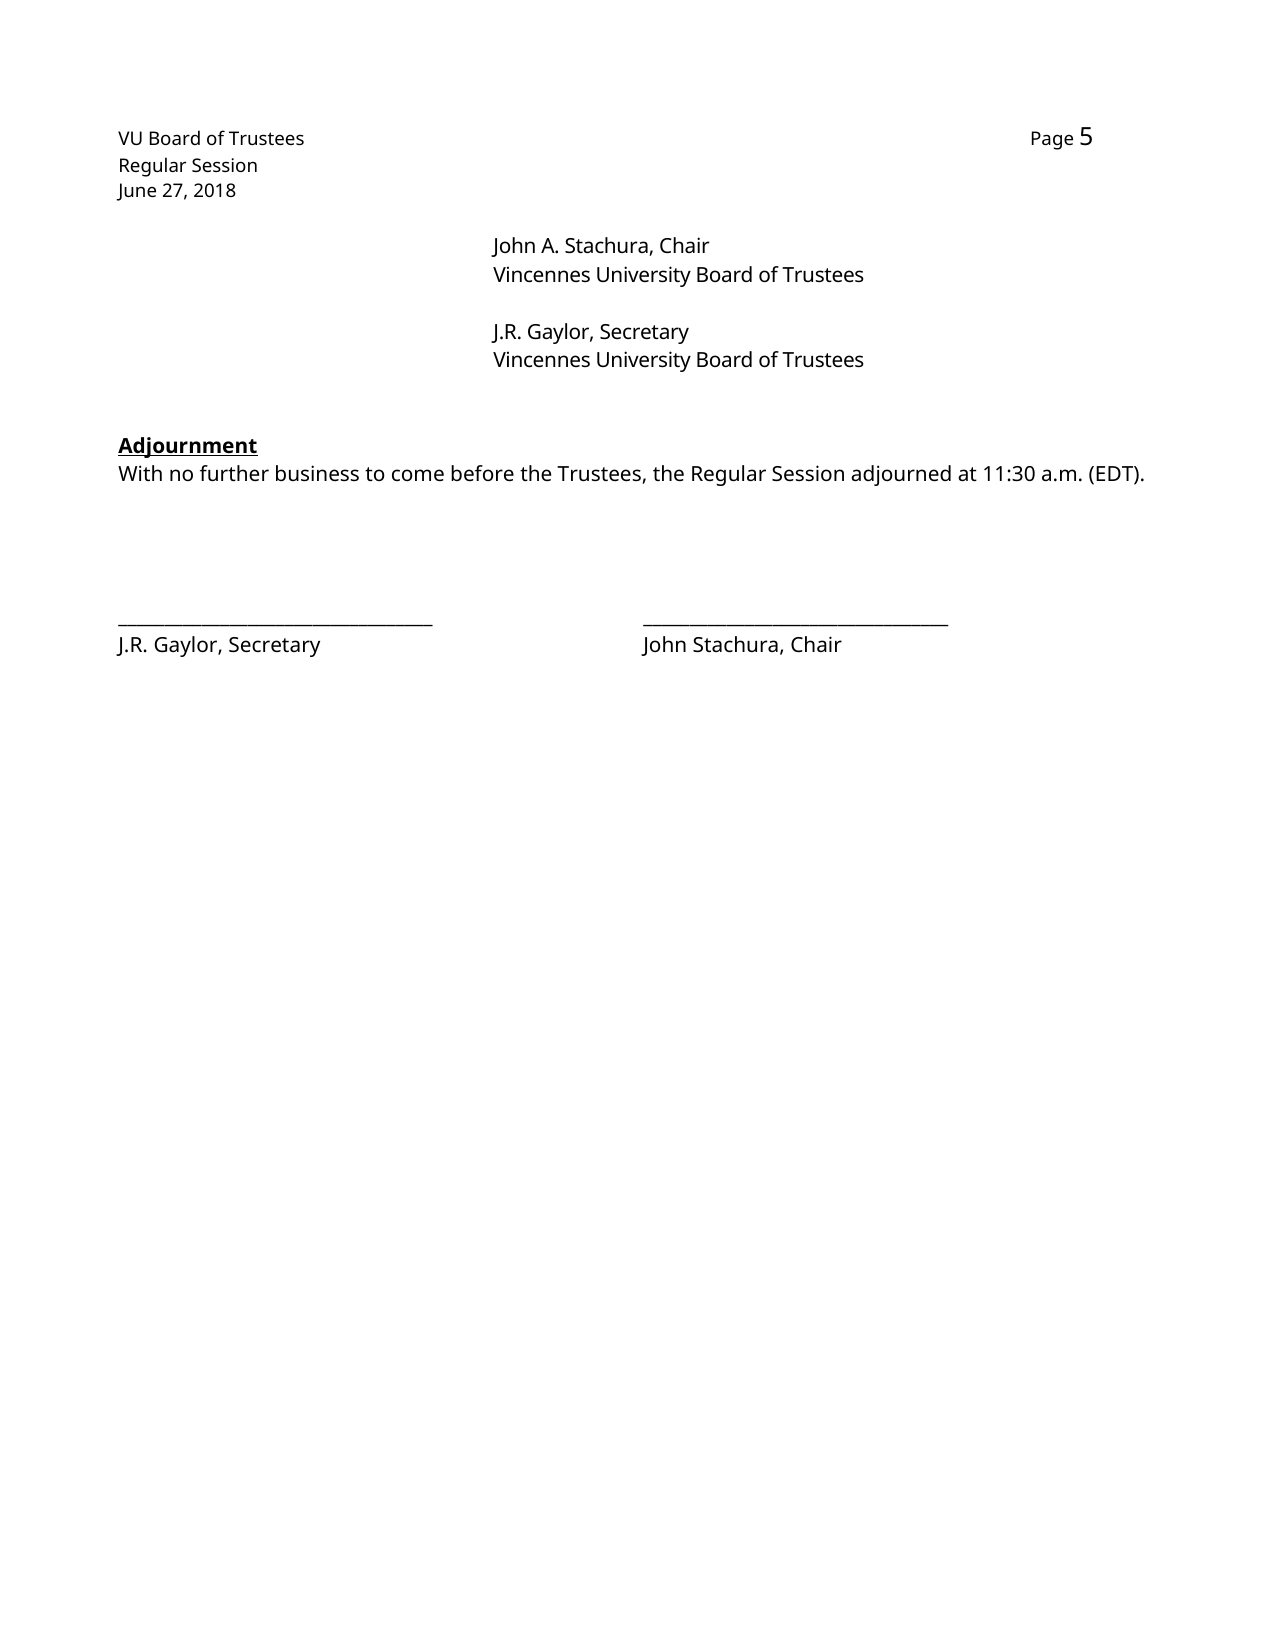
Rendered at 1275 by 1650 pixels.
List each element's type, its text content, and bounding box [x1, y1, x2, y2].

text Vincennes University Board of Trustees [118, 260, 1157, 288]
text Vincennes University Board of Trustees [118, 345, 1157, 374]
text J.R. Gaylor, Secretary [118, 317, 1157, 345]
text Adjournment [118, 431, 1157, 459]
text J.R. Gaylor, Secretary John Stachura, Chair [118, 630, 1157, 658]
text John A. Stachura, Chair [118, 232, 1157, 260]
text With no further business to come before the Trustees, the Regular Session adjourned at 11:30 a.m. (EDT). [118, 459, 1157, 488]
text __________________________________ _________________________________ [118, 601, 1157, 630]
